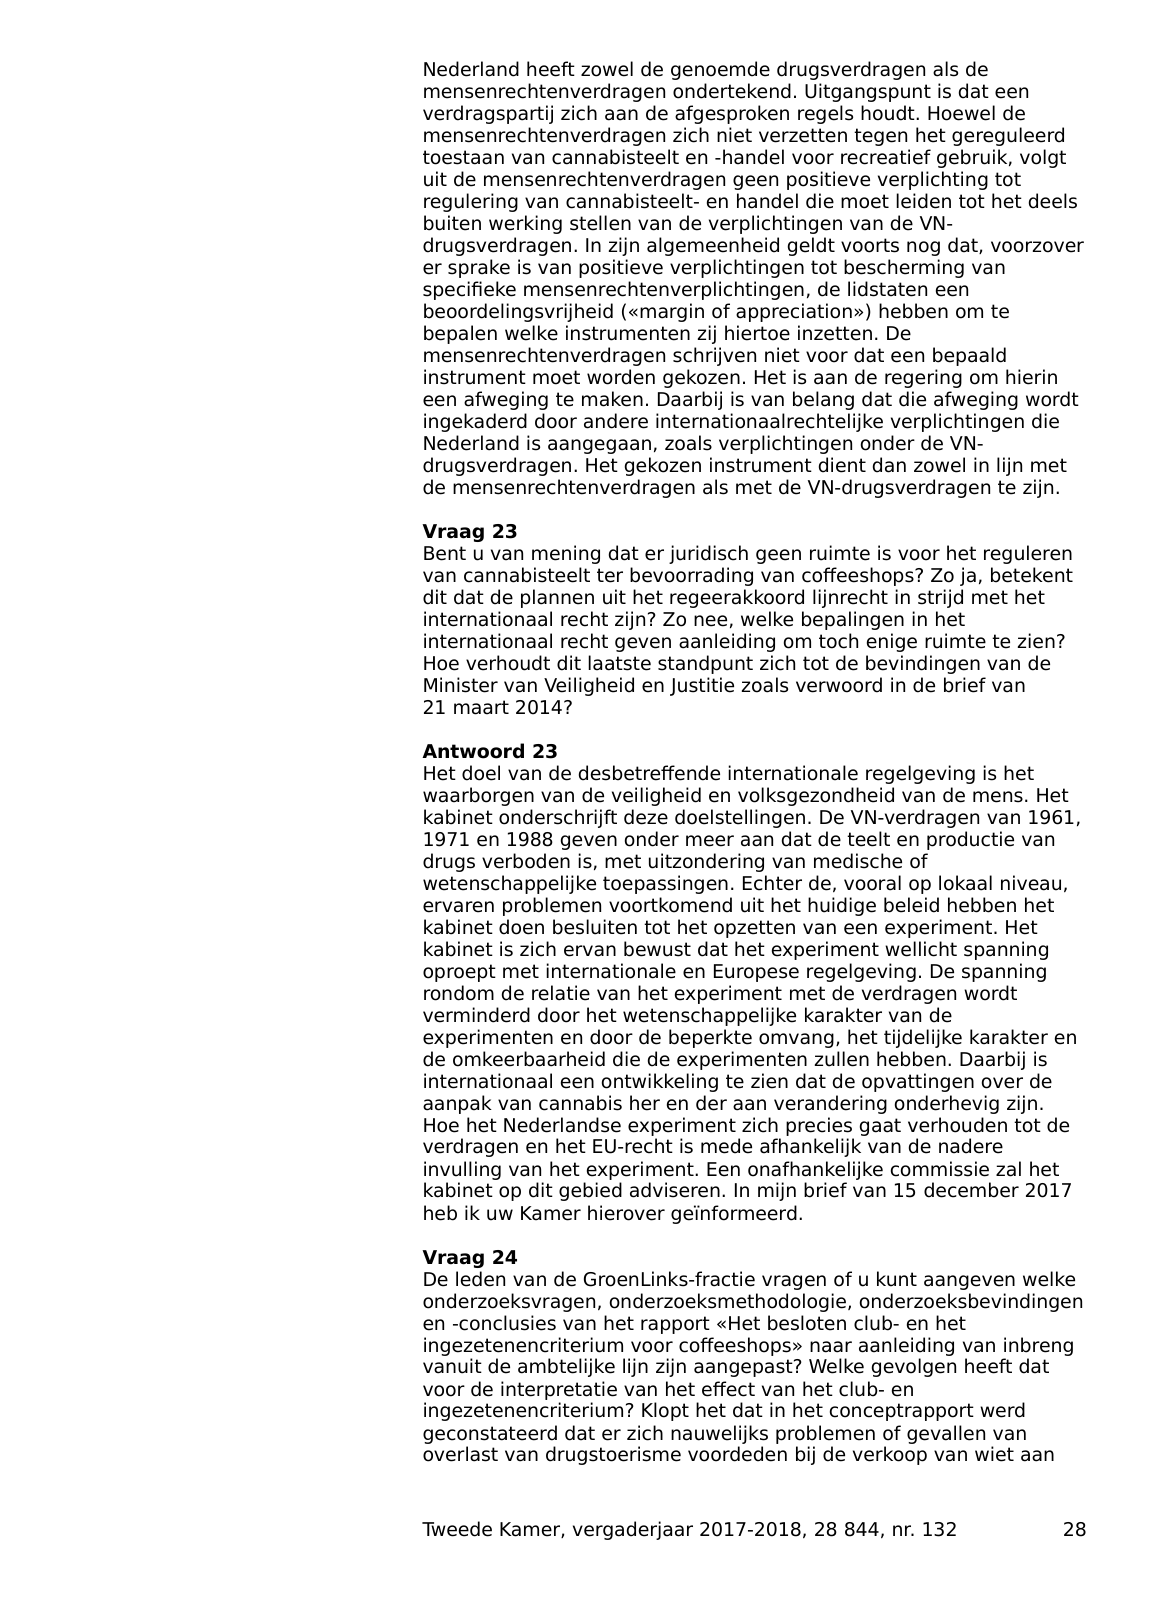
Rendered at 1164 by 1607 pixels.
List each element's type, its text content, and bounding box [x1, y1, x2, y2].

text Nederland heeft zowel de genoemde drugsverdragen als de mensenrechtenverdragen ondertekend. Uitgangspunt is dat een verdragspartij zich aan de afgesproken regels houdt. Hoewel de mensenrechtenverdragen zich niet verzetten tegen het gereguleerd toestaan van cannabisteelt en -handel voor recreatief gebruik, volgt uit de mensenrechtenverdragen geen positieve verplichting tot regulering van cannabisteelt- en handel die moet leiden tot het deels buiten werking stellen van de verplichtingen van de VN-drugsverdragen. In zijn algemeenheid geldt voorts nog dat, voorzover er sprake is van positieve verplichtingen tot bescherming van specifieke mensenrechtenverplichtingen, de lidstaten een beoordelingsvrijheid («margin of appreciation») hebben om te bepalen welke instrumenten zij hiertoe inzetten. De mensenrechtenverdragen schrijven niet voor dat een bepaald instrument moet worden gekozen. Het is aan de regering om hierin een afweging te maken. Daarbij is van belang dat die afweging wordt ingekaderd door andere internationaalrechtelijke verplichtingen die Nederland is aangegaan, zoals verplichtingen onder de VN-drugsverdragen. Het gekozen instrument dient dan zowel in lijn met de mensenrechtenverdragen als met de VN-drugsverdragen te zijn. [422, 59, 1087, 499]
text Antwoord 23 [422, 741, 1087, 763]
text Het doel van de desbetreffende internationale regelgeving is het waarborgen van de veiligheid en volksgezondheid van de mens. Het kabinet onderschrijft deze doelstellingen. De VN-verdragen van 1961, 1971 en 1988 geven onder meer aan dat de teelt en productie van drugs verboden is, met uitzondering van medische of wetenschappelijke toepassingen. Echter de, vooral op lokaal niveau, ervaren problemen voortkomend uit het huidige beleid hebben het kabinet doen besluiten tot het opzetten van een experiment. Het kabinet is zich ervan bewust dat het experiment wellicht spanning oproept met internationale en Europese regelgeving. De spanning rondom de relatie van het experiment met de verdragen wordt verminderd door het wetenschappelijke karakter van de experimenten en door de beperkte omvang, het tijdelijke karakter en de omkeerbaarheid die de experimenten zullen hebben. Daarbij is internationaal een ontwikkeling te zien dat de opvattingen over de aanpak van cannabis her en der aan verandering onderhevig zijn. Hoe het Nederlandse experiment zich precies gaat verhouden tot de verdragen en het EU-recht is mede afhankelijk van de nadere invulling van het experiment. Een onafhankelijke commissie zal het kabinet op dit gebied adviseren. In mijn brief van 15 december 2017 heb ik uw Kamer hierover geïnformeerd. [422, 763, 1087, 1224]
text Vraag 24 [422, 1247, 1087, 1268]
text De leden van de GroenLinks-fractie vragen of u kunt aangeven welke onderzoeksvragen, onderzoeksmethodologie, onderzoeksbevindingen en -conclusies van het rapport «Het besloten club- en het ingezetenencriterium voor coffeeshops» naar aanleiding van inbreng vanuit de ambtelijke lijn zijn aangepast? Welke gevolgen heeft dat voor de interpretatie van het effect van het club- en ingezetenencriterium? Klopt het dat in het conceptrapport werd geconstateerd dat er zich nauwelijks problemen of gevallen van overlast van drugstoerisme voordeden bij de verkoop van wiet aan [422, 1268, 1087, 1466]
text Vraag 23 [422, 521, 1087, 543]
text Bent u van mening dat er juridisch geen ruimte is voor het reguleren van cannabisteelt ter bevoorrading van coffeeshops? Zo ja, betekent dit dat de plannen uit het regeerakkoord lijnrecht in strijd met het internationaal recht zijn? Zo nee, welke bepalingen in het internationaal recht geven aanleiding om toch enige ruimte te zien? Hoe verhoudt dit laatste standpunt zich tot de bevindingen van de Minister van Veiligheid en Justitie zoals verwoord in de brief van 21 maart 2014? [422, 543, 1087, 719]
